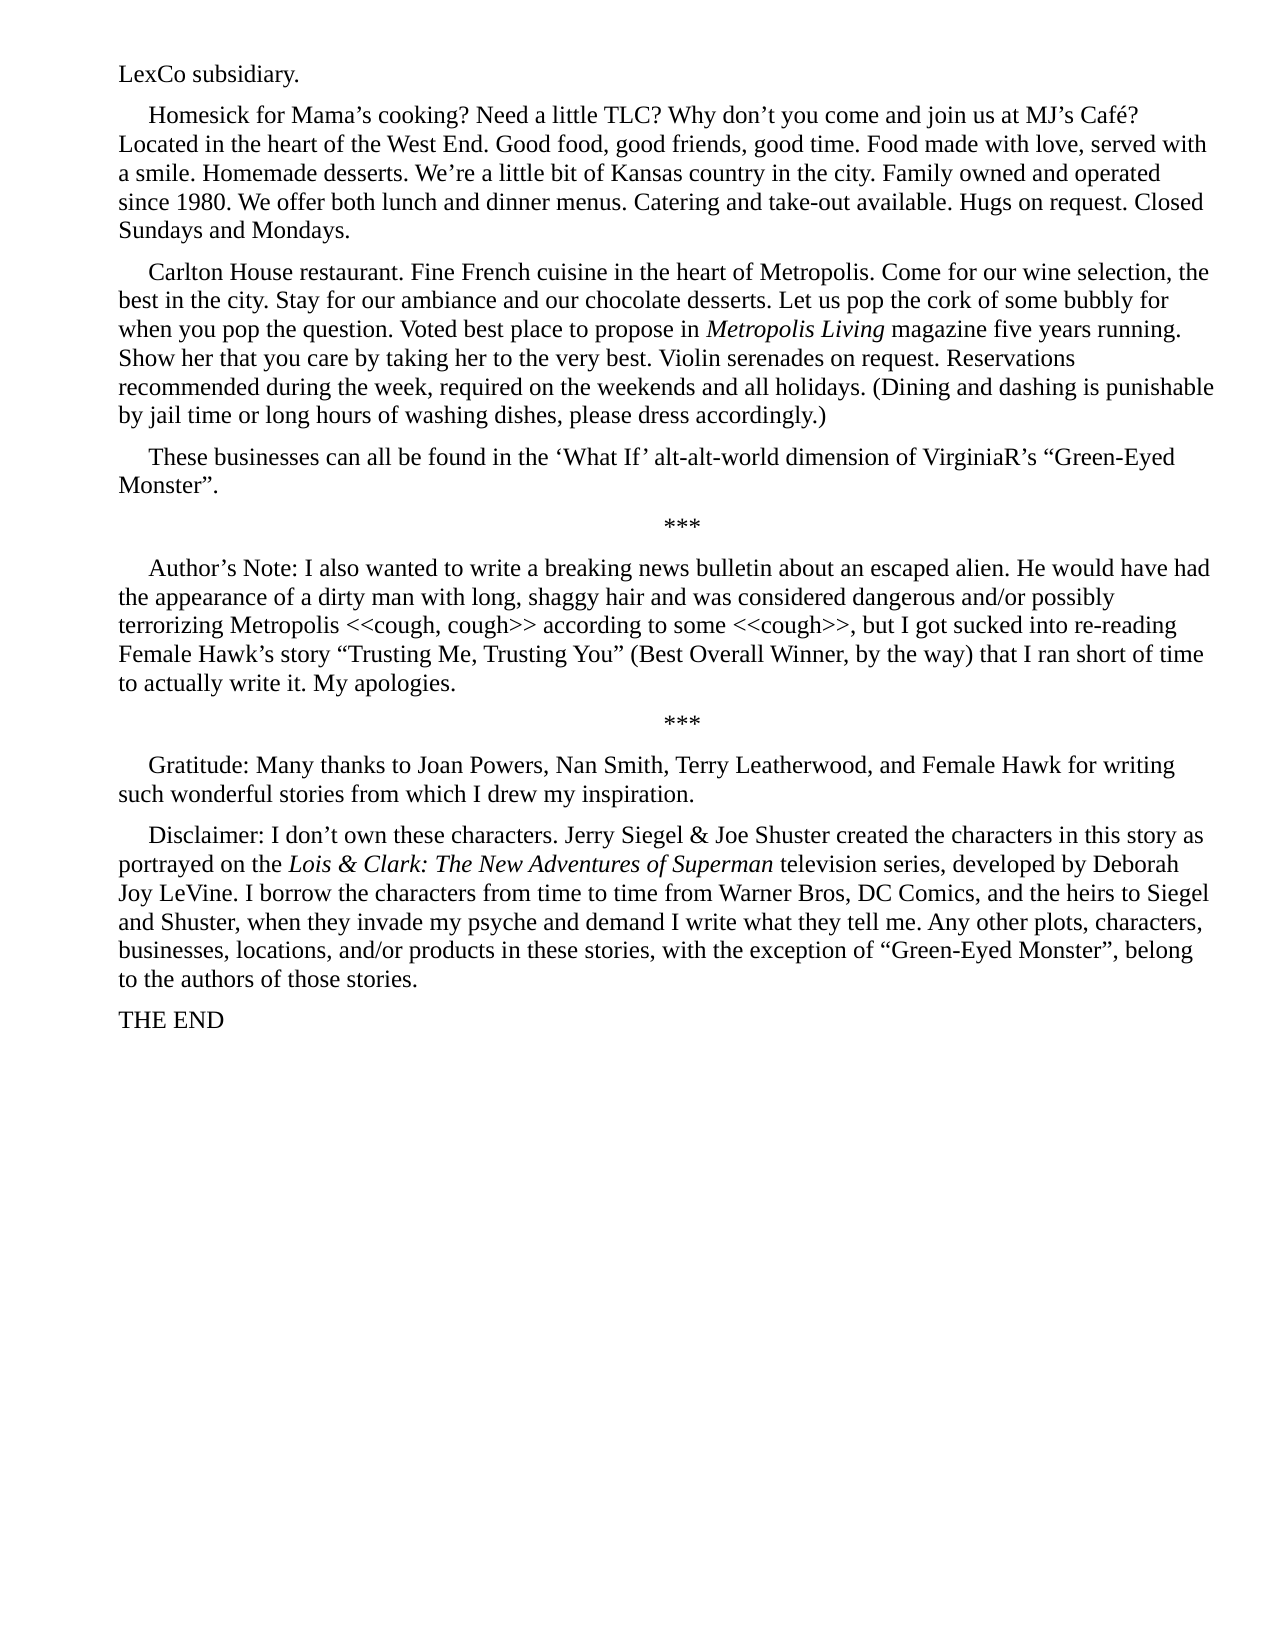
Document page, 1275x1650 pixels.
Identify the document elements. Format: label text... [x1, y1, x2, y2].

text Gratitude: Many thanks to Joan Powers, Nan Smith, Terry Leatherwood, and Female Hawk for writing such wonderful stories from which I drew my inspiration. [118, 750, 1216, 808]
text LexCo subsidiary. [118, 59, 1216, 88]
text Carlton House restaurant. Fine French cuisine in the heart of Metropolis. Come for our wine selection, the best in the city. Stay for our ambiance and our chocolate desserts. Let us pop the cork of some bubbly for when you pop the question. Voted best place to propose in Metropolis Living magazine five years running. Show her that you care by taking her to the very best. Violin serenades on request. Reservations recommended during the week, required on the weekends and all holidays. (Dining and dashing is punishable by jail time or long hours of washing dishes, please dress accordingly.) [118, 257, 1216, 429]
text Homesick for Mama’s cooking? Need a little TLC? Why don’t you come and join us at MJ’s Café? Located in the heart of the West End. Good food, good friends, good time. Food made with love, served with a smile. Homemade desserts. We’re a little bit of Kansas country in the city. Family owned and operated since 1980. We offer both lunch and dinner menus. Catering and take-out available. Hugs on request. Closed Sundays and Mondays. [118, 100, 1216, 244]
text These businesses can all be found in the ‘What If’ alt-alt-world dimension of VirginiaR’s “Green-Eyed Monster”. [118, 442, 1216, 499]
text THE END [118, 1005, 1216, 1034]
text *** [118, 512, 1216, 540]
text Disclaimer: I don’t own these characters. Jerry Siegel & Joe Shuster created the characters in this story as portrayed on the Lois & Clark: The New Adventures of Superman television series, developed by Deborah Joy LeVine. I borrow the characters from time to time from Warner Bros, DC Comics, and the heirs to Siegel and Shuster, when they invade my psyche and demand I write what they tell me. Any other plots, characters, businesses, locations, and/or products in these stories, with the exception of “Green-Eyed Monster”, belong to the authors of those stories. [118, 820, 1216, 993]
text *** [118, 709, 1216, 738]
text Author’s Note: I also wanted to write a breaking news bulletin about an escaped alien. He would have had the appearance of a dirty man with long, shaggy hair and was considered dangerous and/or possibly terrorizing Metropolis <<cough, cough>> according to some <<cough>>, but I got sucked into re-reading Female Hawk’s story “Trusting Me, Trusting You” (Best Overall Winner, by the way) that I ran short of time to actually write it. My apologies. [118, 553, 1216, 697]
